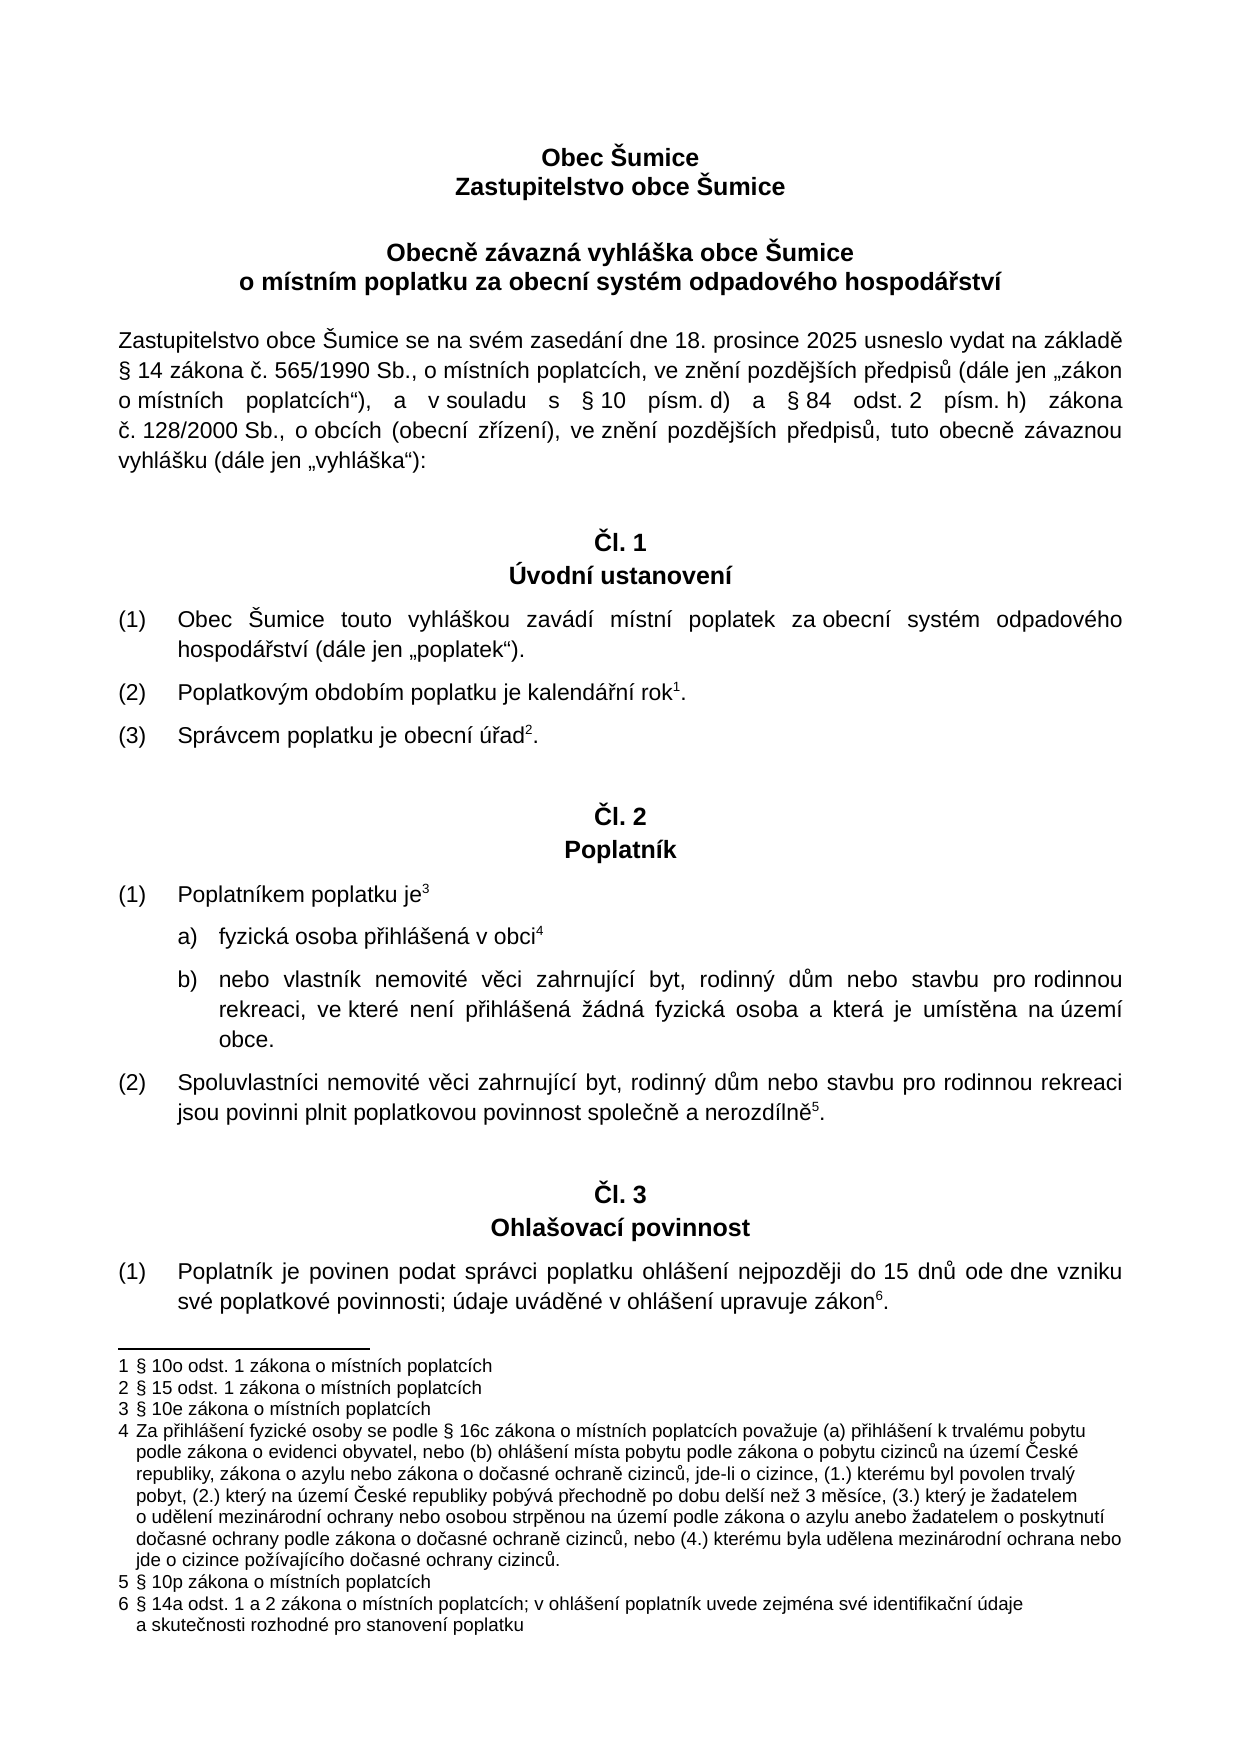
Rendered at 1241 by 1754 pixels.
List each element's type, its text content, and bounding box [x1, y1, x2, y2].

list § 14a odst. 1 a 2 zákona o místních poplatcích; v ohlášení poplatník uvede zejména své identifikační údaje a skutečnosti rozhodné pro stanovení poplatku [118, 1592, 1122, 1635]
list Za přihlášení fyzické osoby se podle § 16c zákona o místních poplatcích považuje (a) přihlášení k trvalému pobytu podle zákona o evidenci obyvatel, nebo (b) ohlášení místa pobytu podle zákona o pobytu cizinců na území České republiky, zákona o azylu nebo zákona o dočasné ochraně cizinců, jde-li o cizince, (1.) kterému byl povolen trvalý pobyt, (2.) který na území České republiky pobývá přechodně po dobu delší než 3 měsíce, (3.) který je žadatelem o udělení mezinárodní ochrany nebo osobou strpěnou na území podle zákona o azylu anebo žadatelem o poskytnutí dočasné ochrany podle zákona o dočasné ochraně cizinců, nebo (4.) kterému byla udělena mezinárodní ochrana nebo jde o cizince požívajícího dočasné ochrany cizinců. [118, 1420, 1122, 1571]
list § 10o odst. 1 zákona o místních poplatcích [118, 1355, 1122, 1377]
text Zastupitelstvo obce Šumice se na svém zasedání dne 18. prosince 2025 usneslo vydat na základě § 14 zákona č. 565/1990 Sb., o místních poplatcích, ve znění pozdějších předpisů (dále jen „zákon o místních poplatcích“), a v souladu s § 10 písm. d) a § 84 odst. 2 písm. h) zákona č. 128/2000 Sb., o obcích (obecní zřízení), ve znění pozdějších předpisů, tuto obecně závaznou vyhlášku (dále jen „vyhláška“): [118, 327, 1122, 474]
list § 10e zákona o místních poplatcích [118, 1398, 1122, 1420]
list § 15 odst. 1 zákona o místních poplatcích [118, 1377, 1122, 1398]
list Správcem poplatku je obecní úřad. [118, 722, 1122, 748]
list Poplatník je povinen podat správci poplatku ohlášení nejpozději do 15 dnů ode dne vzniku své poplatkové povinnosti; údaje uváděné v ohlášení upravuje zákon. [118, 1258, 1122, 1315]
list Spoluvlastníci nemovité věci zahrnující byt, rodinný dům nebo stavbu pro rodinnou rekreaci jsou povinni plnit poplatkovou povinnost společně a nerozdílně. [118, 1069, 1122, 1126]
list Poplatkovým obdobím poplatku je kalendářní rok. [118, 679, 1122, 706]
list fyzická osoba přihlášená v obci [177, 923, 1122, 950]
list § 10p zákona o místních poplatcích [118, 1571, 1122, 1592]
list Obec Šumice touto vyhláškou zavádí místní poplatek za obecní systém odpadového hospodářství (dále jen „poplatek“). [118, 606, 1122, 663]
subtitle Obecně závazná vyhláška obce Šumice o místním poplatku za obecní systém odpadového hospodářství [118, 238, 1122, 295]
subtitle Čl. 1 Úvodní ustanovení [118, 528, 1122, 589]
title Obec Šumice Zastupitelstvo obce Šumice [118, 143, 1122, 201]
list nebo vlastník nemovité věci zahrnující byt, rodinný dům nebo stavbu pro rodinnou rekreaci, ve které není přihlášená žádná fyzická osoba a která je umístěna na území obce. [177, 966, 1122, 1053]
subtitle Čl. 2 Poplatník [118, 802, 1122, 864]
subtitle Čl. 3 Ohlašovací povinnost [118, 1179, 1122, 1241]
list Poplatníkem poplatku je [118, 881, 1122, 907]
